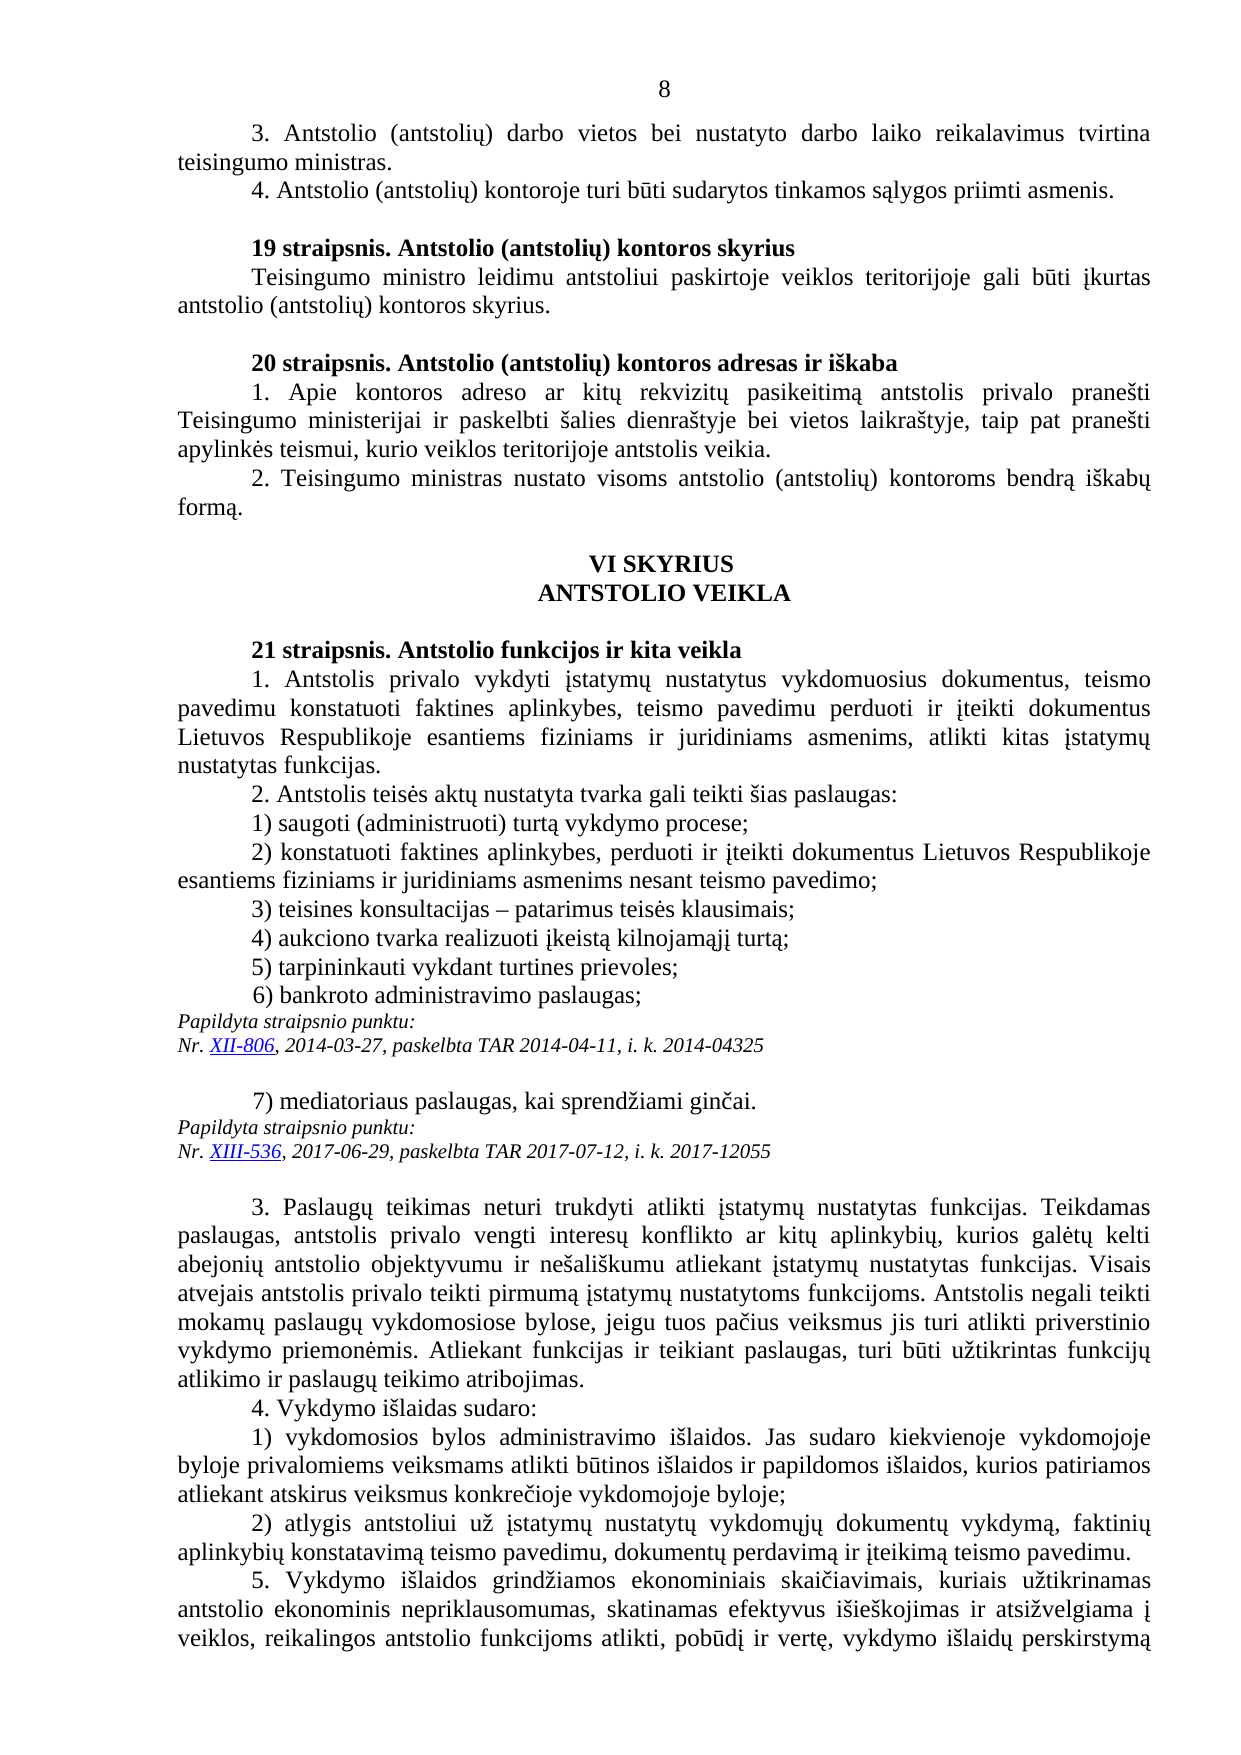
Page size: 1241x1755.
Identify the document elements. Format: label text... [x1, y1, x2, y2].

text 2) atlygis antstoliui už įstatymų nustatytų vykdomųjų dokumentų vykdymą, faktinių aplinkybių konstatavimą teismo pavedimu, dokumentų perdavimą ir įteikimą teismo pavedimu. [177, 1508, 1152, 1566]
text 5) tarpininkauti vykdant turtines prievoles; [177, 952, 1152, 981]
text Nr. XIII-536, 2017-06-29, paskelbta TAR 2017-07-12, i. k. 2017-12055 [177, 1139, 1152, 1163]
text 20 straipsnis. Antstolio (antstolių) kontoros adresas ir iškaba [177, 348, 1152, 377]
text 5. Vykdymo išlaidos grindžiamos ekonominiais skaičiavimais, kuriais užtikrinamas antstolio ekonominis nepriklausomumas, skatinamas efektyvus išieškojimas ir atsižvelgiama į veiklos, reikalingos antstolio funkcijoms atlikti, pobūdį ir vertę, vykdymo išlaidų perskirstymą [177, 1566, 1152, 1652]
text Nr. XII-806, 2014-03-27, paskelbta TAR 2014-04-11, i. k. 2014-04325 [177, 1033, 1152, 1057]
text 2. Teisingumo ministras nustato visoms antstolio (antstolių) kontoroms bendrą iškabų formą. [177, 463, 1152, 521]
subtitle ANTSTOLIO VEIKLA [177, 578, 1152, 607]
text 3) teisines konsultacijas – patarimus teisės klausimais; [177, 894, 1152, 923]
text 2) konstatuoti faktines aplinkybes, perduoti ir įteikti dokumentus Lietuvos Respublikoje esantiems fiziniams ir juridiniams asmenims nesant teismo pavedimo; [177, 837, 1152, 894]
subtitle VI SKYRIUS [177, 549, 1152, 578]
text 1. Antstolis privalo vykdyti įstatymų nustatytus vykdomuosius dokumentus, teismo pavedimu konstatuoti faktines aplinkybes, teismo pavedimu perduoti ir įteikti dokumentus Lietuvos Respublikoje esantiems fiziniams ir juridiniams asmenims, atlikti kitas įstatymų nustatytas funkcijas. [177, 664, 1152, 779]
text 1. Apie kontoros adreso ar kitų rekvizitų pasikeitimą antstolis privalo pranešti Teisingumo ministerijai ir paskelbti šalies dienraštyje bei vietos laikraštyje, taip pat pranešti apylinkės teismui, kurio veiklos teritorijoje antstolis veikia. [177, 377, 1152, 463]
text Papildyta straipsnio punktu: [177, 1115, 1152, 1139]
text 4) aukciono tvarka realizuoti įkeistą kilnojamąjį turtą; [177, 923, 1152, 952]
text 7) mediatoriaus paslaugas, kai sprendžiami ginčai. [177, 1086, 1152, 1115]
text 2. Antstolis teisės aktų nustatyta tvarka gali teikti šias paslaugas: [177, 779, 1152, 808]
text 4. Vykdymo išlaidas sudaro: [177, 1393, 1152, 1422]
text 1) vykdomosios bylos administravimo išlaidos. Jas sudaro kiekvienoje vykdomojoje byloje privalomiems veiksmams atlikti būtinos išlaidos ir papildomos išlaidos, kurios patiriamos atliekant atskirus veiksmus konkrečioje vykdomojoje byloje; [177, 1422, 1152, 1508]
text 4. Antstolio (antstolių) kontoroje turi būti sudarytos tinkamos sąlygos priimti asmenis. [177, 176, 1152, 204]
text Teisingumo ministro leidimu antstoliui paskirtoje veiklos teritorijoje gali būti įkurtas antstolio (antstolių) kontoros skyrius. [177, 262, 1152, 319]
text 3. Paslaugų teikimas neturi trukdyti atlikti įstatymų nustatytas funkcijas. Teikdamas paslaugas, antstolis privalo vengti interesų konflikto ar kitų aplinkybių, kurios galėtų kelti abejonių antstolio objektyvumu ir nešališkumu atliekant įstatymų nustatytas funkcijas. Visais atvejais antstolis privalo teikti pirmumą įstatymų nustatytoms funkcijoms. Antstolis negali teikti mokamų paslaugų vykdomosiose bylose, jeigu tuos pačius veiksmus jis turi atlikti priverstinio vykdymo priemonėmis. Atliekant funkcijas ir teikiant paslaugas, turi būti užtikrintas funkcijų atlikimo ir paslaugų teikimo atribojimas. [177, 1192, 1152, 1393]
text 21 straipsnis. Antstolio funkcijos ir kita veikla [177, 636, 1152, 664]
text 1) saugoti (administruoti) turtą vykdymo procese; [177, 808, 1152, 837]
text Papildyta straipsnio punktu: [177, 1009, 1152, 1033]
text 3. Antstolio (antstolių) darbo vietos bei nustatyto darbo laiko reikalavimus tvirtina teisingumo ministras. [177, 118, 1152, 176]
text 19 straipsnis. Antstolio (antstolių) kontoros skyrius [177, 233, 1152, 262]
text 6) bankroto administravimo paslaugas; [177, 981, 1152, 1009]
